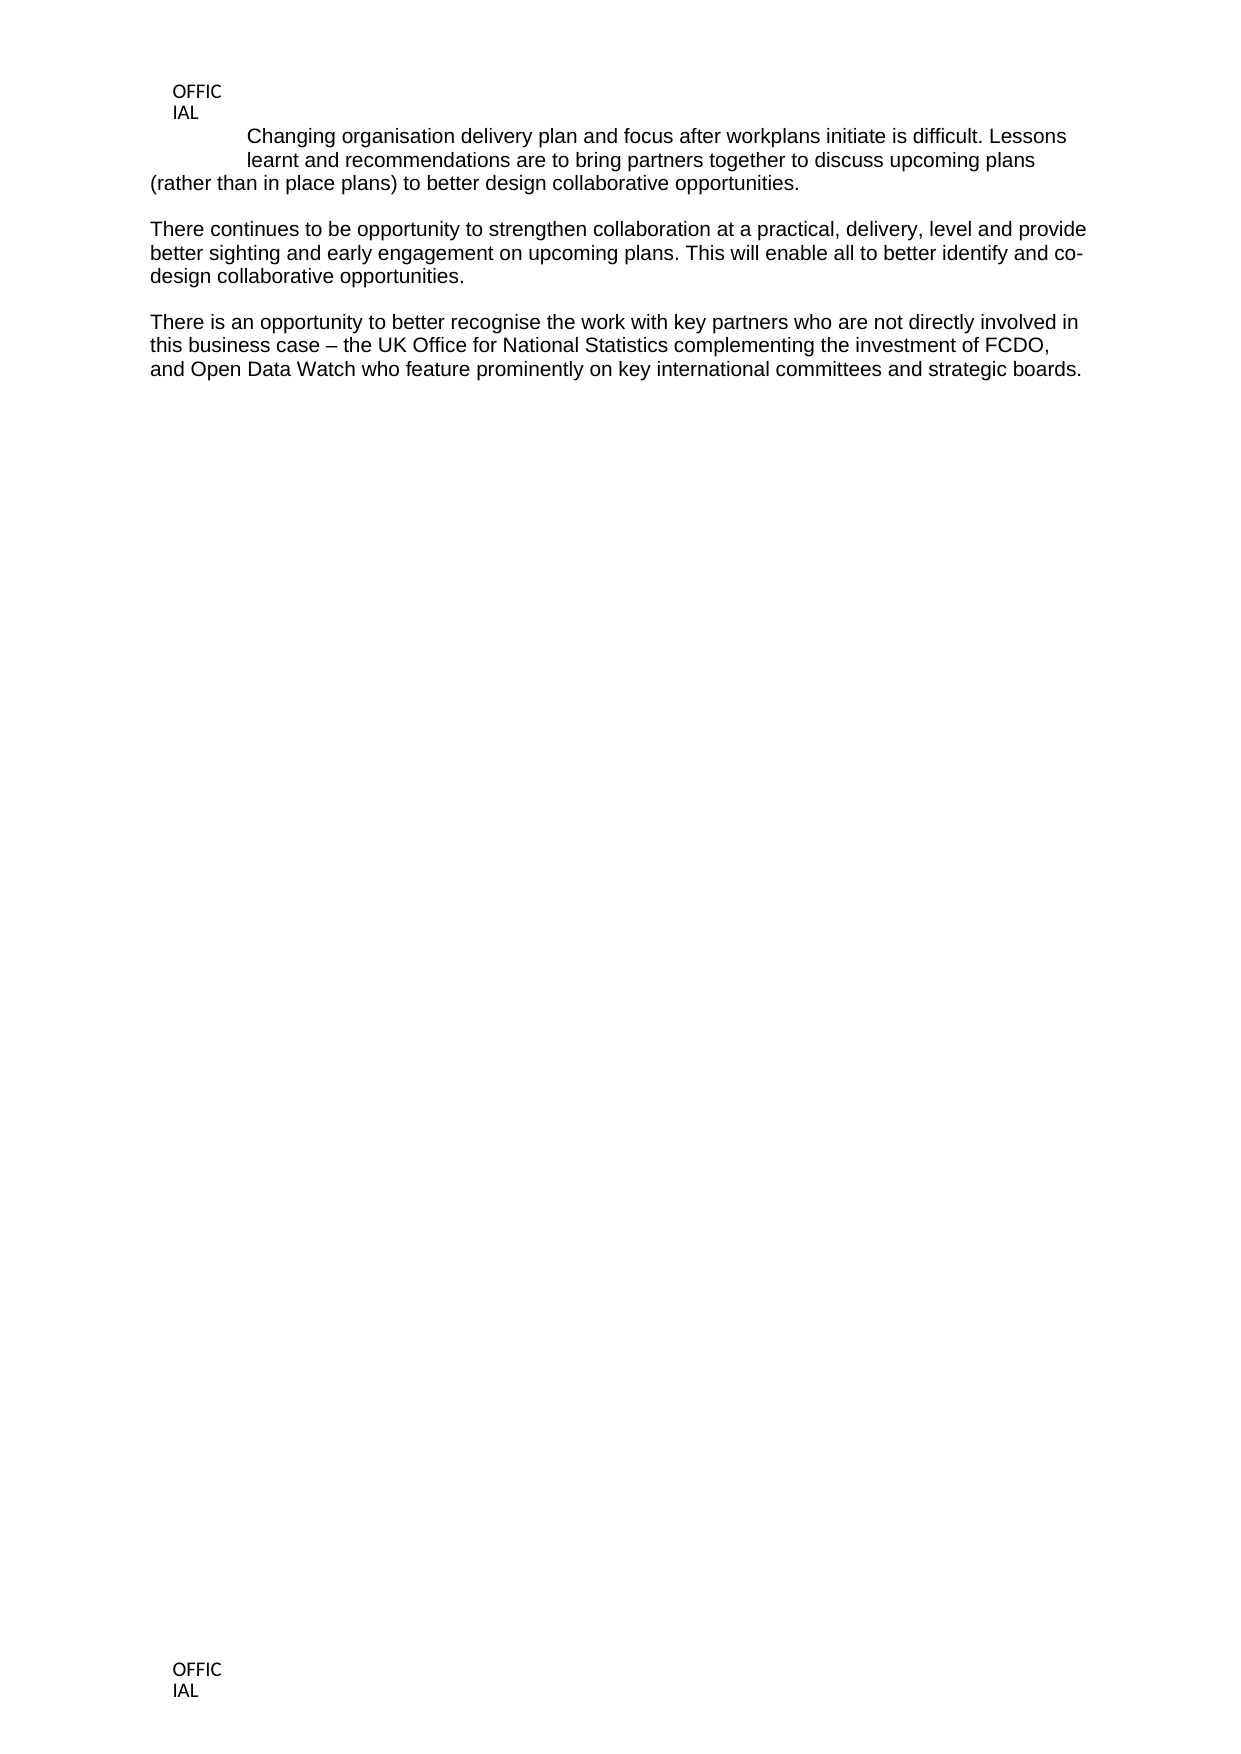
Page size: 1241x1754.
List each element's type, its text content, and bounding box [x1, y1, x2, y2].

text Changing organisation delivery plan and focus after workplans initiate is difficult. Lessons learnt and recommendations are to bring partners together to discuss upcoming plans (rather than in place plans) to better design collaborative opportunities. [150, 125, 1090, 194]
text There continues to be opportunity to strengthen collaboration at a practical, delivery, level and provide better sighting and early engagement on upcoming plans. This will enable all to better identify and co-design collaborative opportunities. [150, 218, 1090, 287]
text There is an opportunity to better recognise the work with key partners who are not directly involved in this business case – the UK Office for National Statistics complementing the investment of FCDO, and Open Data Watch who feature prominently on key international committees and strategic boards. [150, 311, 1090, 380]
